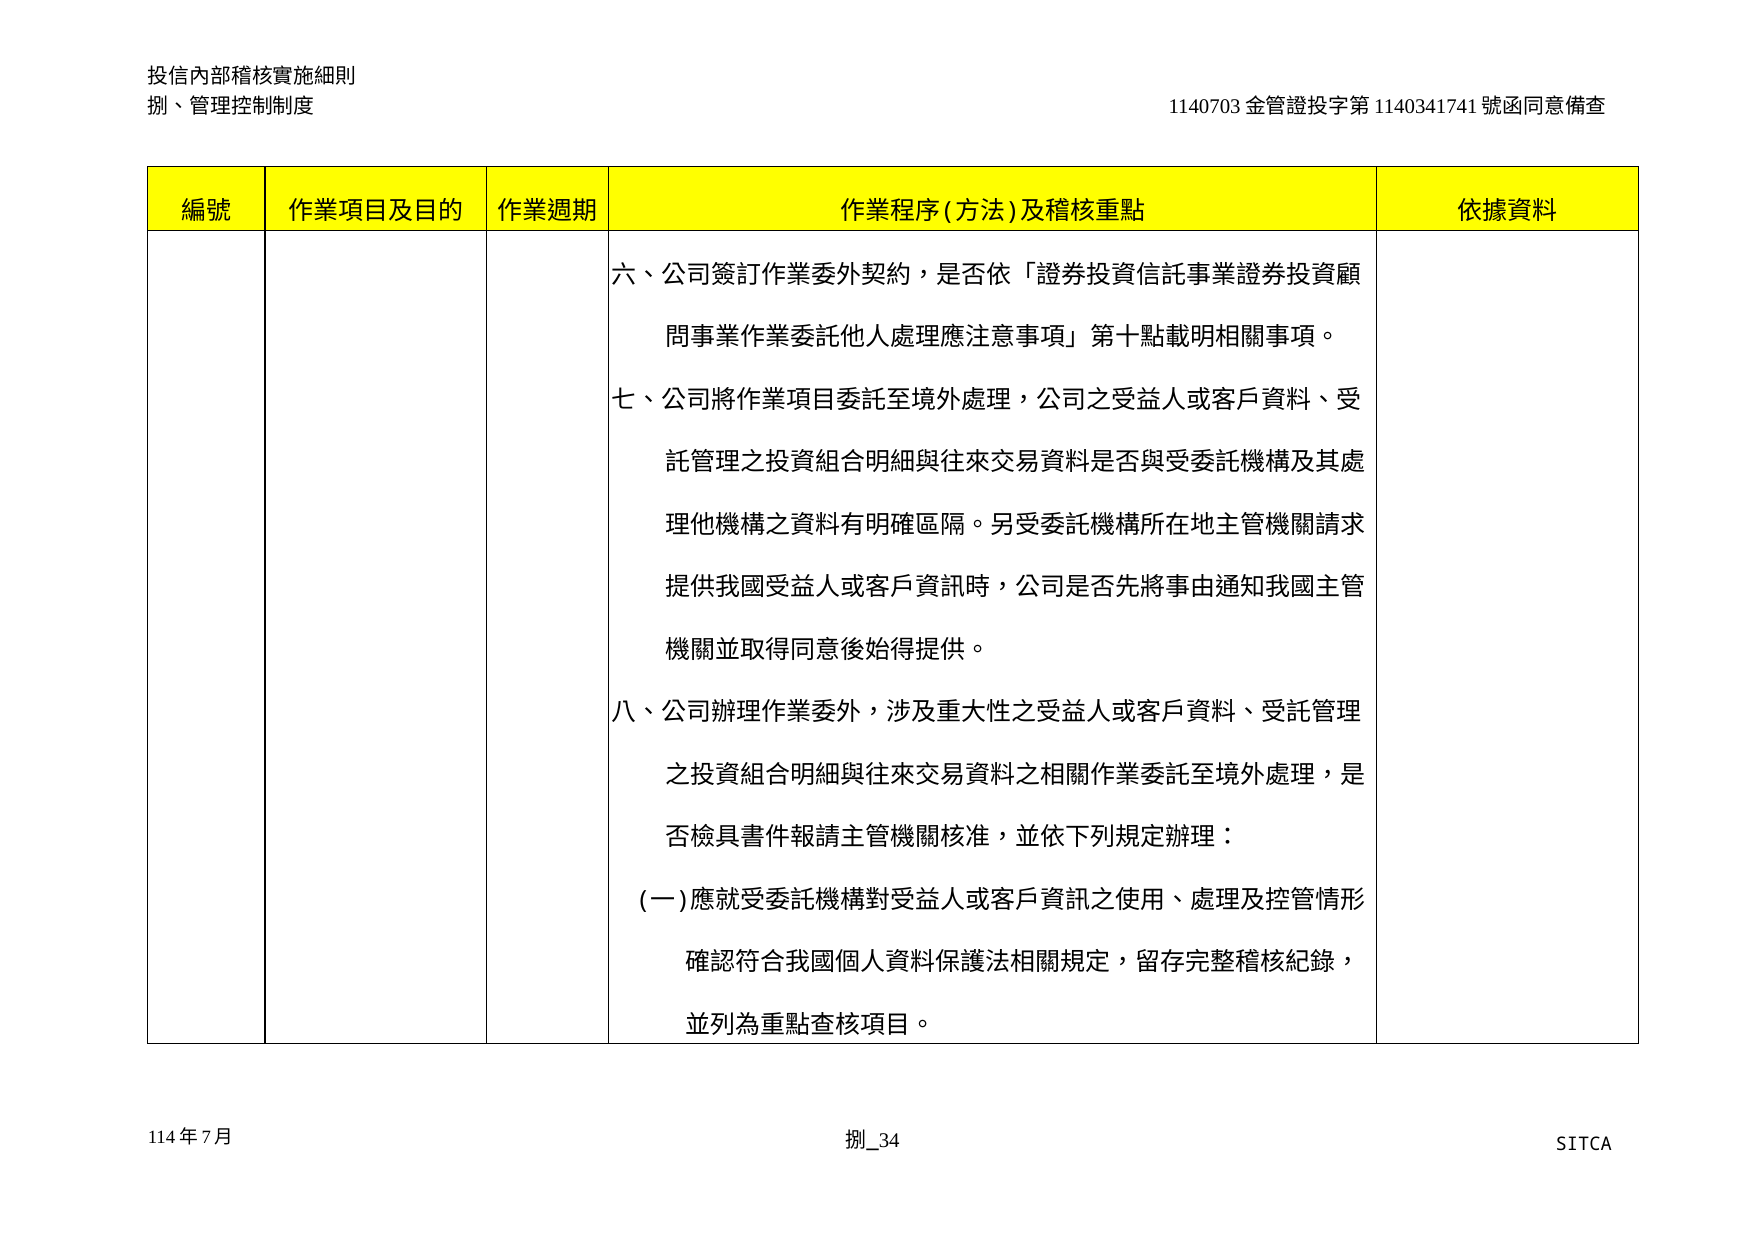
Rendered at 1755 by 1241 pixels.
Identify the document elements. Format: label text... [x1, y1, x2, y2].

table_cell [148, 231, 264, 1043]
table_cell [487, 231, 608, 1043]
table_header 作業程序(方法)及稽核重點 [609, 167, 1376, 230]
table_cell 六、公司簽訂作業委外契約，是否依「證券投資信託事業證券投資顧問事業作業委託他人處理應注意事項」第十點載明相關事項。 七、公司將作業項目委託至境外處理，公司之受益人或客戶資料、受託管理之投資組合明細與往來交易資料是否與受委託機構及其處理他機構之資料有明確區隔。另受委託機構所在地主管機關請求提供我國受益人或客戶資訊時，公司是否先將事由通知我國主管機關並取得同意後始得提供。 八、公司辦理作業委外，涉及重大性之受益人或客戶資料、受託管理之投資組合明細與往來交易資料之相關作業委託至境外處理，是否檢具書件報請主管機關核准，並依下列規定辦理： (一)應就受委託機構對受益人或客戶資訊之使用、處理及控管情形確認符合我國個人資料保護法相關規定，留存完整稽核紀錄，並列為重點查核項目。 [609, 231, 1376, 1043]
table_header 作業週期 [487, 167, 608, 230]
table_cell [1377, 231, 1638, 1043]
table_cell [266, 231, 486, 1043]
table_header 依據資料 [1377, 167, 1638, 230]
table_header 作業項目及目的 [266, 167, 486, 230]
table_header 編號 [148, 167, 264, 230]
